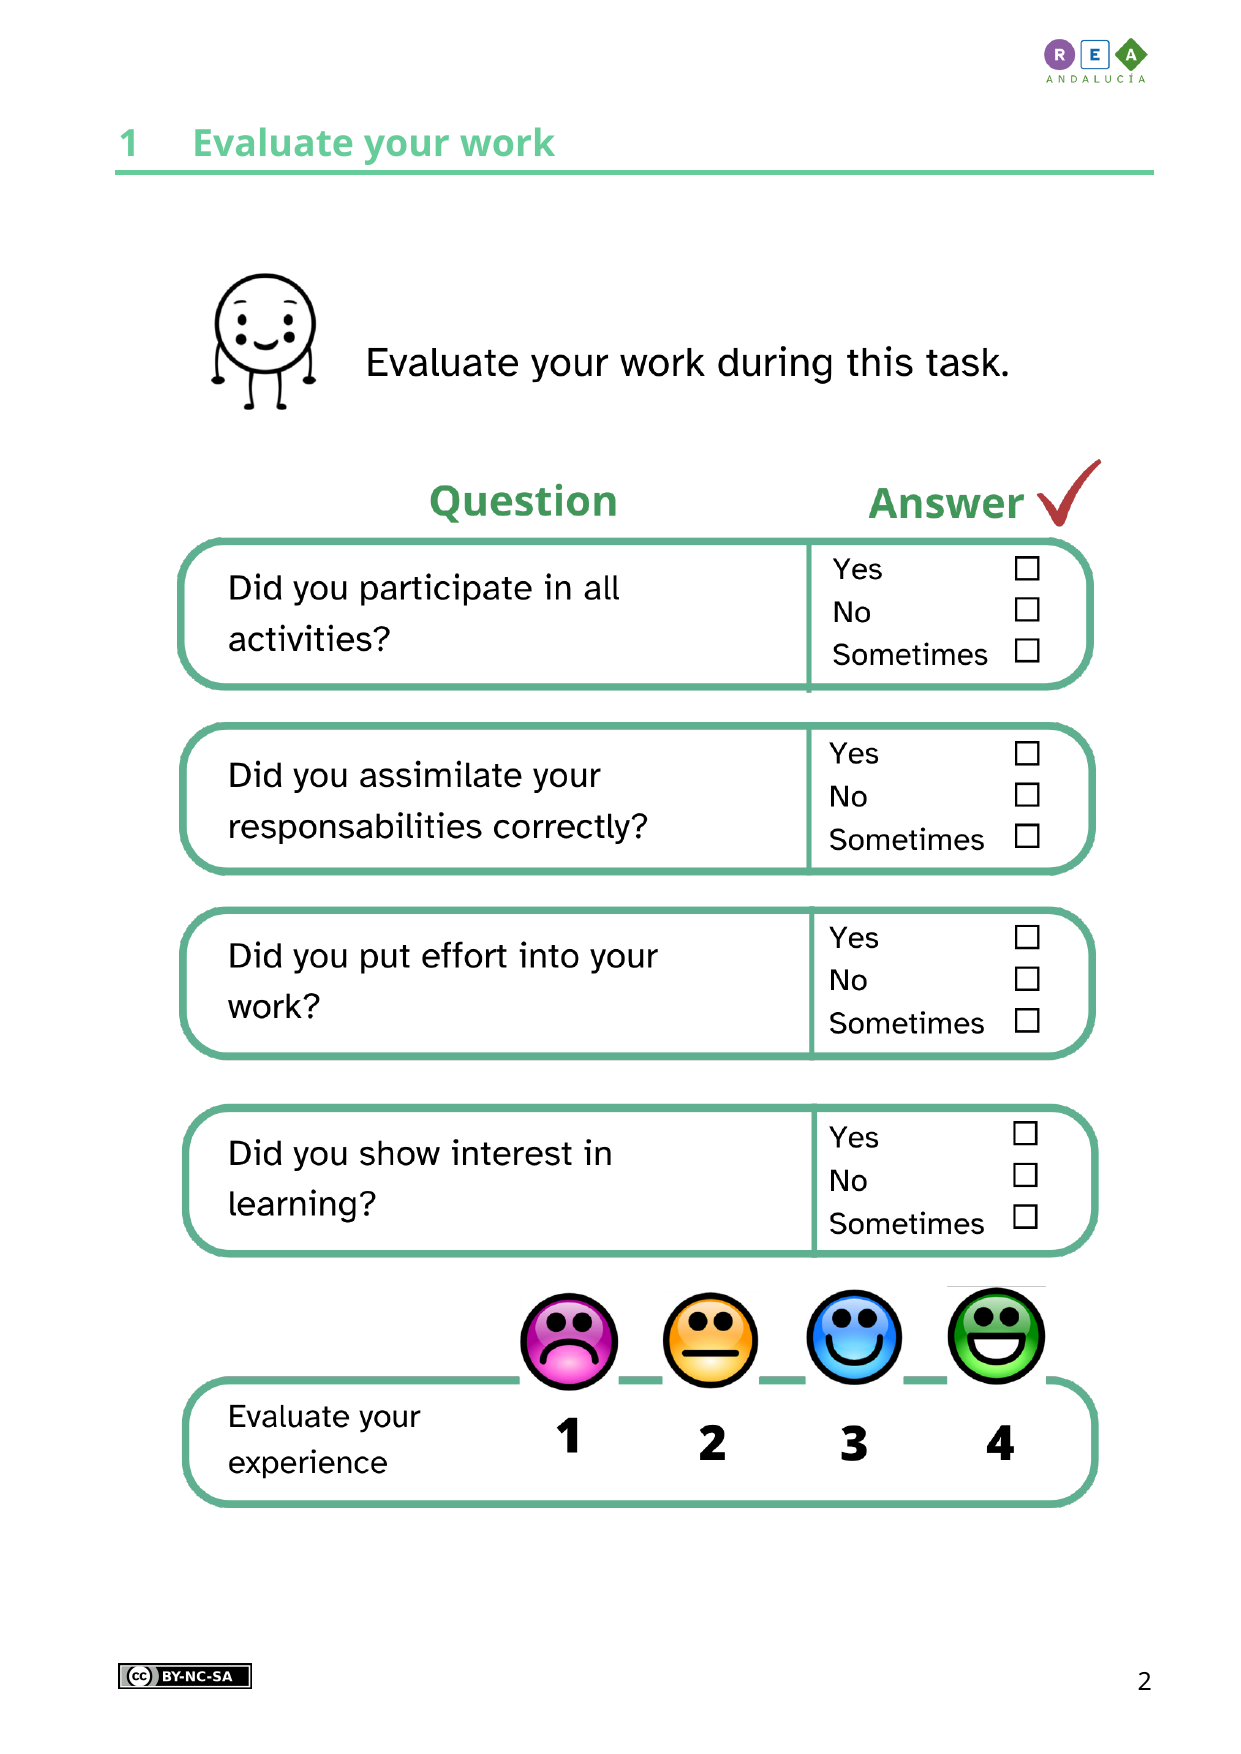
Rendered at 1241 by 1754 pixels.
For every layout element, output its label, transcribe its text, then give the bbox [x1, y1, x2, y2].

picture [1039, 33, 1152, 88]
subtitle Evaluate your work [115, 113, 1154, 170]
picture [118, 194, 1152, 1657]
picture [118, 1663, 536, 1698]
